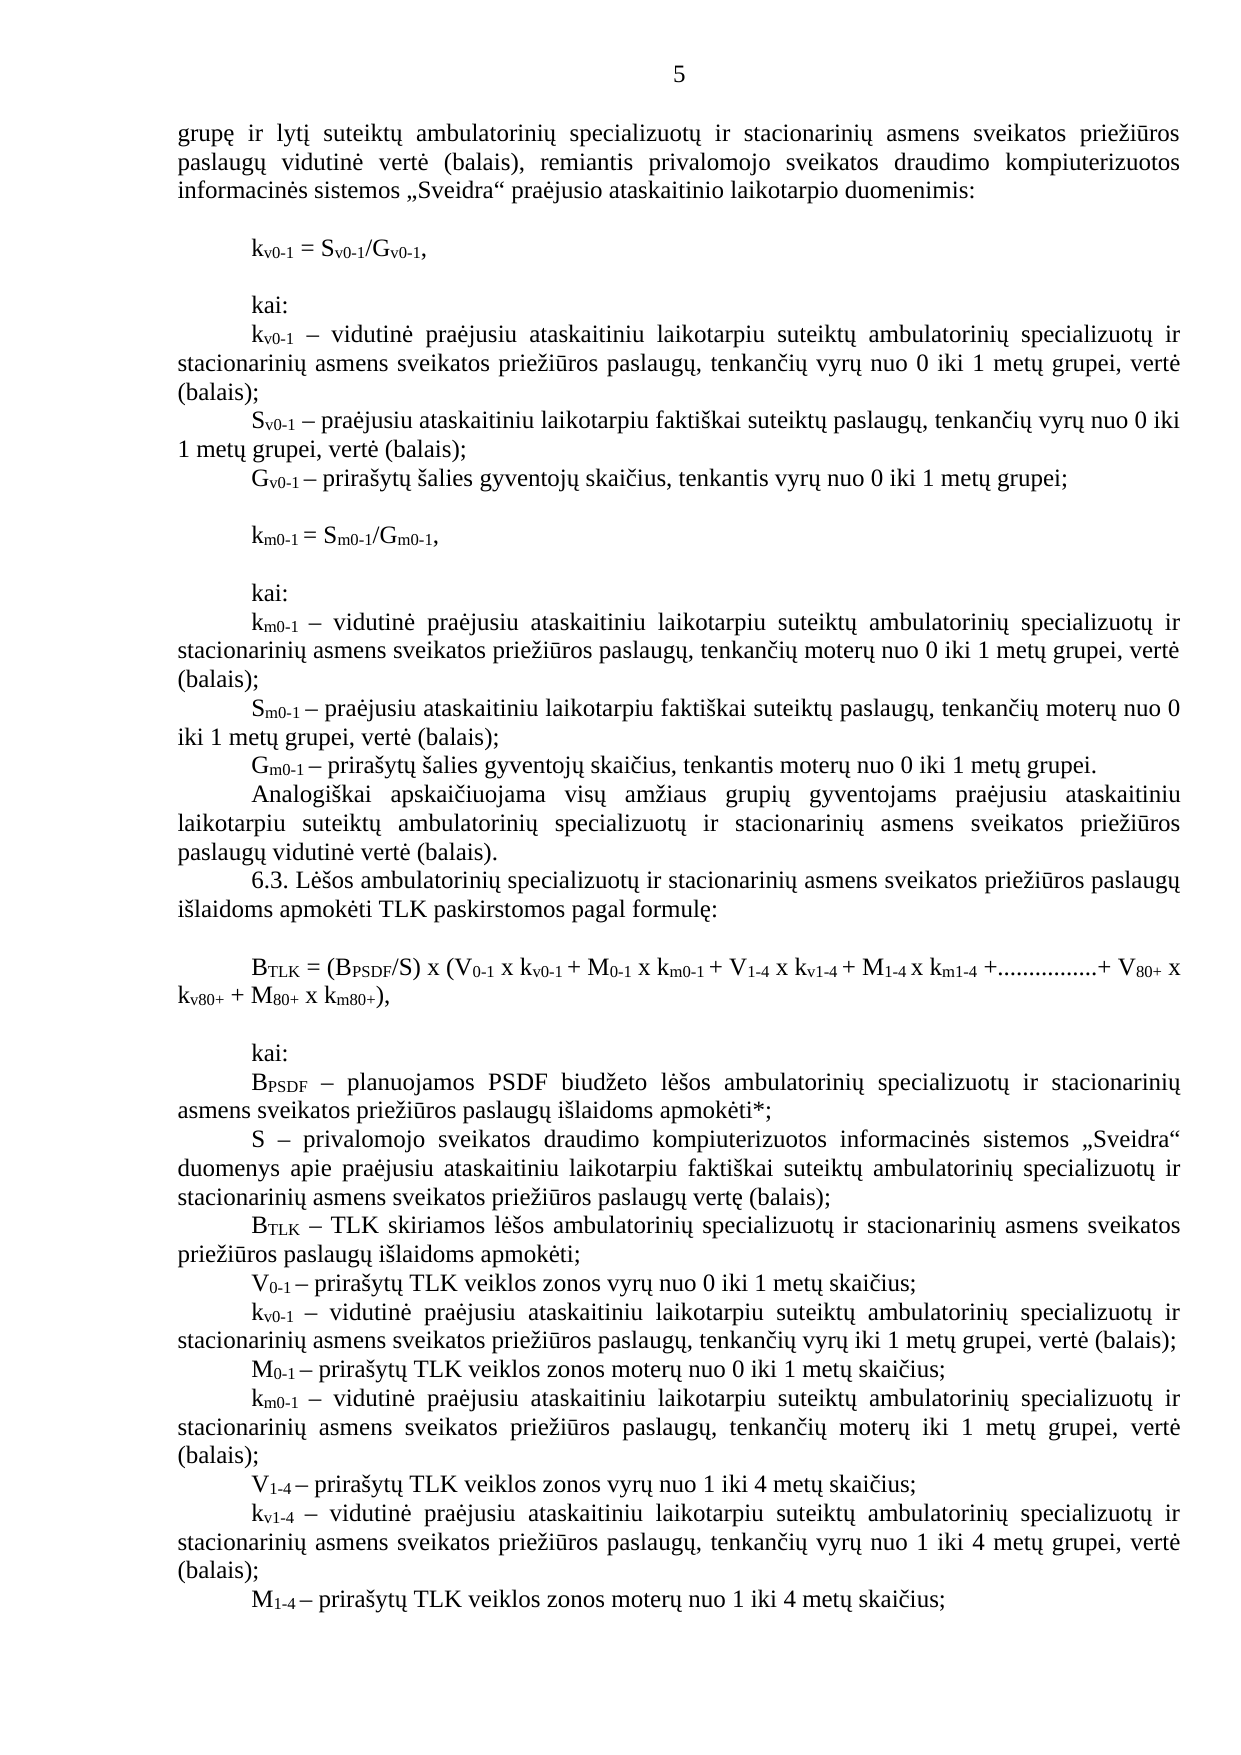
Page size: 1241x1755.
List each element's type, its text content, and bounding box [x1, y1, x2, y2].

text BPSDF – planuojamos PSDF biudžeto lėšos ambulatorinių specializuotų ir stacionarinių asmens sveikatos priežiūros paslaugų išlaidoms apmokėti*; [177, 1067, 1181, 1124]
text kv1-4 – vidutinė praėjusiu ataskaitiniu laikotarpiu suteiktų ambulatorinių specializuotų ir stacionarinių asmens sveikatos priežiūros paslaugų, tenkančių vyrų nuo 1 iki 4 metų grupei, vertė (balais); [177, 1498, 1181, 1584]
text M0-1 – prirašytų TLK veiklos zonos moterų nuo 0 iki 1 metų skaičius; [177, 1354, 1181, 1383]
text 6.3. Lėšos ambulatorinių specializuotų ir stacionarinių asmens sveikatos priežiūros paslaugų išlaidoms apmokėti TLK paskirstomos pagal formulę: [177, 866, 1181, 923]
text kai: [177, 1038, 1181, 1067]
text km0-1 – vidutinė praėjusiu ataskaitiniu laikotarpiu suteiktų ambulatorinių specializuotų ir stacionarinių asmens sveikatos priežiūros paslaugų, tenkančių moterų iki 1 metų grupei, vertė (balais); [177, 1383, 1181, 1469]
text V1-4 – prirašytų TLK veiklos zonos vyrų nuo 1 iki 4 metų skaičius; [177, 1469, 1181, 1498]
text km0-1 = Sm0-1/Gm0-1, [177, 521, 1181, 549]
text Gv0-1 – prirašytų šalies gyventojų skaičius, tenkantis vyrų nuo 0 iki 1 metų grupei; [177, 463, 1181, 492]
text km0-1 – vidutinė praėjusiu ataskaitiniu laikotarpiu suteiktų ambulatorinių specializuotų ir stacionarinių asmens sveikatos priežiūros paslaugų, tenkančių moterų nuo 0 iki 1 metų grupei, vertė (balais); [177, 607, 1181, 693]
text Sm0-1 – praėjusiu ataskaitiniu laikotarpiu faktiškai suteiktų paslaugų, tenkančių moterų nuo 0 iki 1 metų grupei, vertė (balais); [177, 693, 1181, 751]
text kv0-1 – vidutinė praėjusiu ataskaitiniu laikotarpiu suteiktų ambulatorinių specializuotų ir stacionarinių asmens sveikatos priežiūros paslaugų, tenkančių vyrų nuo 0 iki 1 metų grupei, vertė (balais); [177, 319, 1181, 406]
text grupę ir lytį suteiktų ambulatorinių specializuotų ir stacionarinių asmens sveikatos priežiūros paslaugų vidutinė vertė (balais), remiantis privalomojo sveikatos draudimo kompiuterizuotos informacinės sistemos „Sveidra“ praėjusio ataskaitinio laikotarpio duomenimis: [177, 118, 1181, 204]
text V0-1 – prirašytų TLK veiklos zonos vyrų nuo 0 iki 1 metų skaičius; [177, 1268, 1181, 1297]
text BTLK = (BPSDF/S) x (V0-1 x kv0-1 + M0-1 x km0-1 + V1-4 x kv1-4 + M1-4 x km1-4 +................+ V80+ x kv80+ + M80+ x km80+), [177, 952, 1181, 1009]
text M1-4 – prirašytų TLK veiklos zonos moterų nuo 1 iki 4 metų skaičius; [177, 1584, 1181, 1613]
text kv0-1 – vidutinė praėjusiu ataskaitiniu laikotarpiu suteiktų ambulatorinių specializuotų ir stacionarinių asmens sveikatos priežiūros paslaugų, tenkančių vyrų iki 1 metų grupei, vertė (balais); [177, 1297, 1181, 1354]
text Gm0-1 – prirašytų šalies gyventojų skaičius, tenkantis moterų nuo 0 iki 1 metų grupei. [177, 751, 1181, 779]
text kai: [177, 578, 1181, 607]
text S – privalomojo sveikatos draudimo kompiuterizuotos informacinės sistemos „Sveidra“ duomenys apie praėjusiu ataskaitiniu laikotarpiu faktiškai suteiktų ambulatorinių specializuotų ir stacionarinių asmens sveikatos priežiūros paslaugų vertę (balais); [177, 1124, 1181, 1211]
text kai: [177, 291, 1181, 319]
text Sv0-1 – praėjusiu ataskaitiniu laikotarpiu faktiškai suteiktų paslaugų, tenkančių vyrų nuo 0 iki 1 metų grupei, vertė (balais); [177, 406, 1181, 463]
text kv0-1 = Sv0-1/Gv0-1, [177, 233, 1181, 262]
text BTLK – TLK skiriamos lėšos ambulatorinių specializuotų ir stacionarinių asmens sveikatos priežiūros paslaugų išlaidoms apmokėti; [177, 1211, 1181, 1268]
text Analogiškai apskaičiuojama visų amžiaus grupių gyventojams praėjusiu ataskaitiniu laikotarpiu suteiktų ambulatorinių specializuotų ir stacionarinių asmens sveikatos priežiūros paslaugų vidutinė vertė (balais). [177, 779, 1181, 866]
